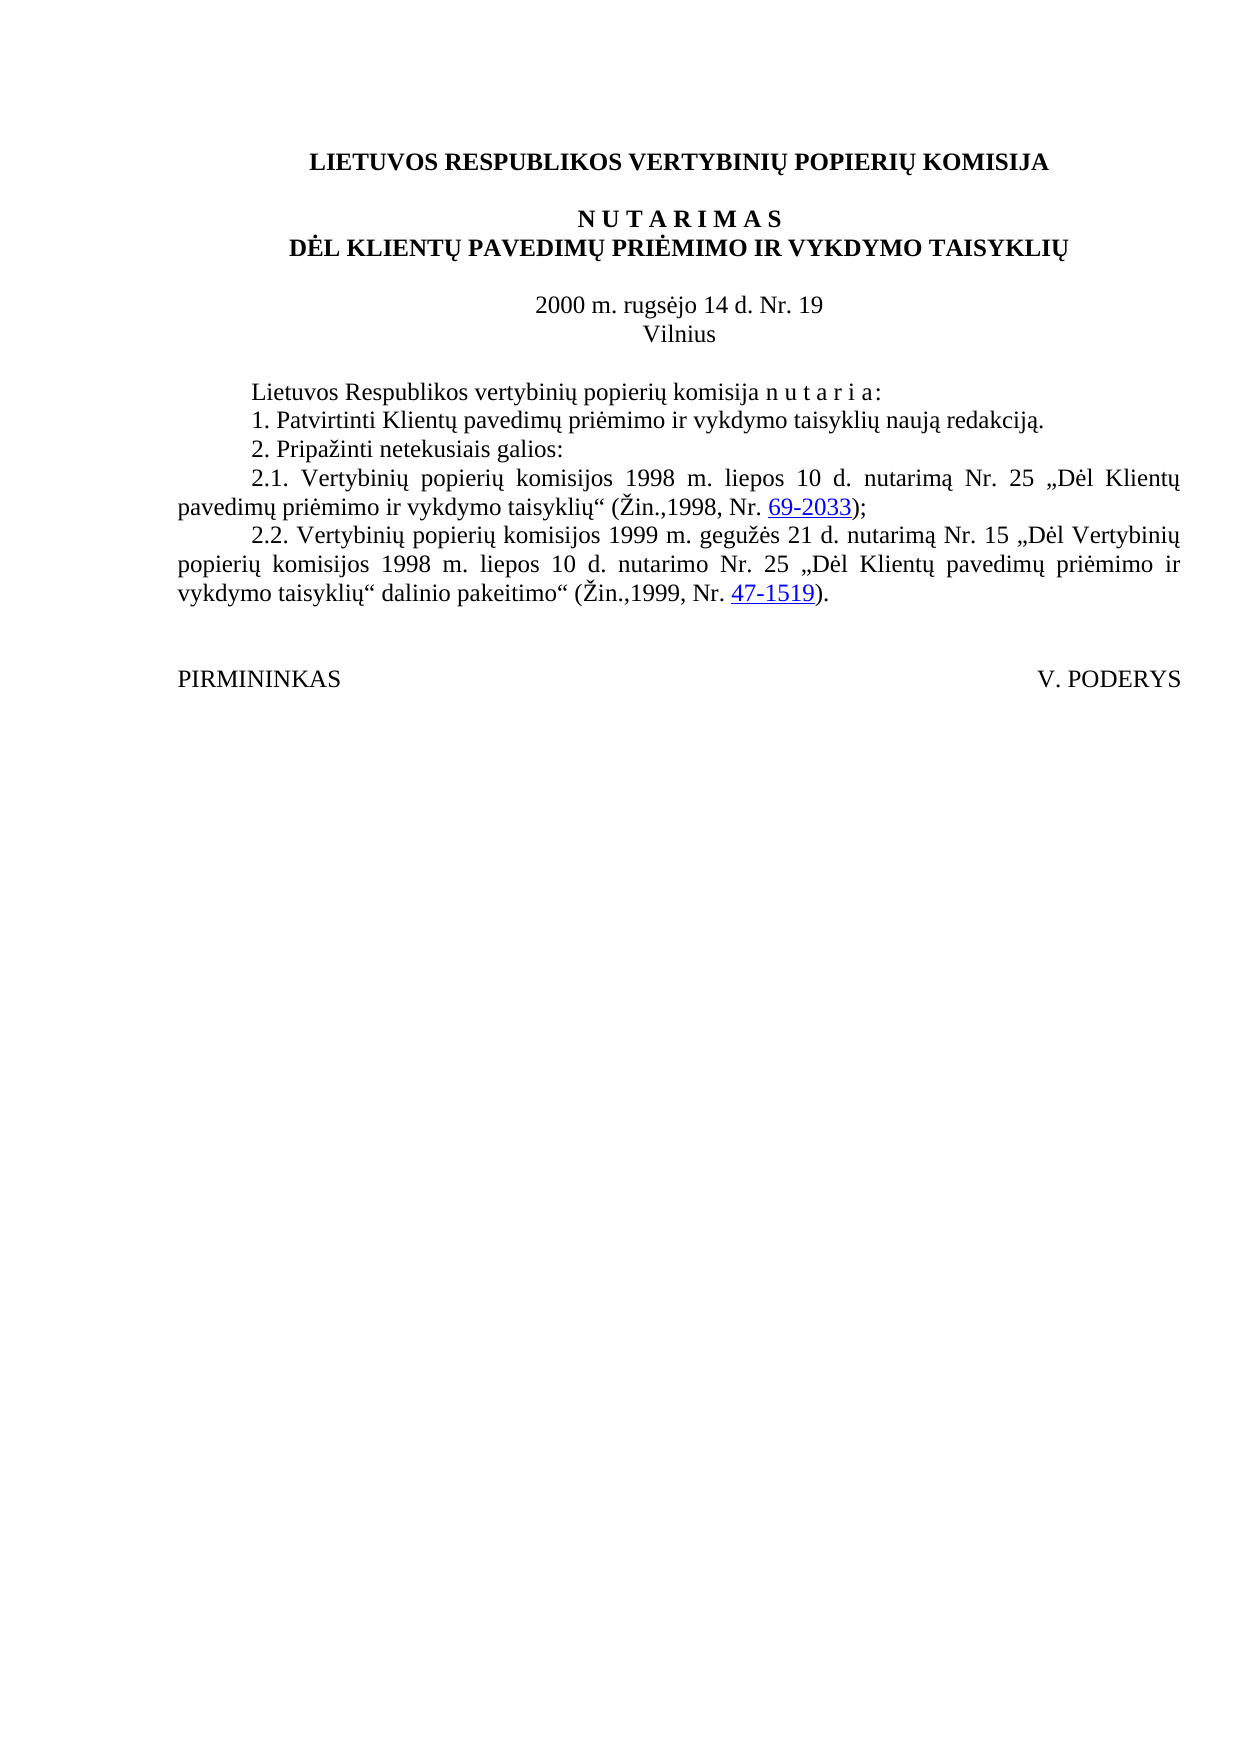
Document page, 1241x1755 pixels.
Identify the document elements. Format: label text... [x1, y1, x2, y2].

text 2000 m. rugsėjo 14 d. Nr. 19 [177, 291, 1181, 319]
text 1. Patvirtinti Klientų pavedimų priėmimo ir vykdymo taisyklių naują redakciją. [177, 406, 1181, 434]
text DĖL KLIENTŲ PAVEDIMŲ PRIĖMIMO IR VYKDYMO TAISYKLIŲ [177, 233, 1181, 262]
text PIRMININKAS V. PODERYS [177, 664, 1181, 693]
text N U T A R I M A S [177, 204, 1181, 233]
text 2. Pripažinti netekusiais galios: [177, 434, 1181, 463]
text 2.2. Vertybinių popierių komisijos 1999 m. gegužės 21 d. nutarimą Nr. 15 „Dėl Vertybinių popierių komisijos 1998 m. liepos 10 d. nutarimo Nr. 25 „Dėl Klientų pavedimų priėmimo ir vykdymo taisyklių“ dalinio pakeitimo“ (Žin.,1999, Nr. 47-1519). [177, 521, 1181, 607]
text Vilnius [177, 319, 1181, 348]
text 2.1. Vertybinių popierių komisijos 1998 m. liepos 10 d. nutarimą Nr. 25 „Dėl Klientų pavedimų priėmimo ir vykdymo taisyklių“ (Žin.,1998, Nr. 69-2033); [177, 463, 1181, 521]
text LIETUVOS RESPUBLIKOS VERTYBINIŲ POPIERIŲ KOMISIJA [177, 147, 1181, 176]
text Lietuvos Respublikos vertybinių popierių komisija nutaria: [177, 377, 1181, 406]
